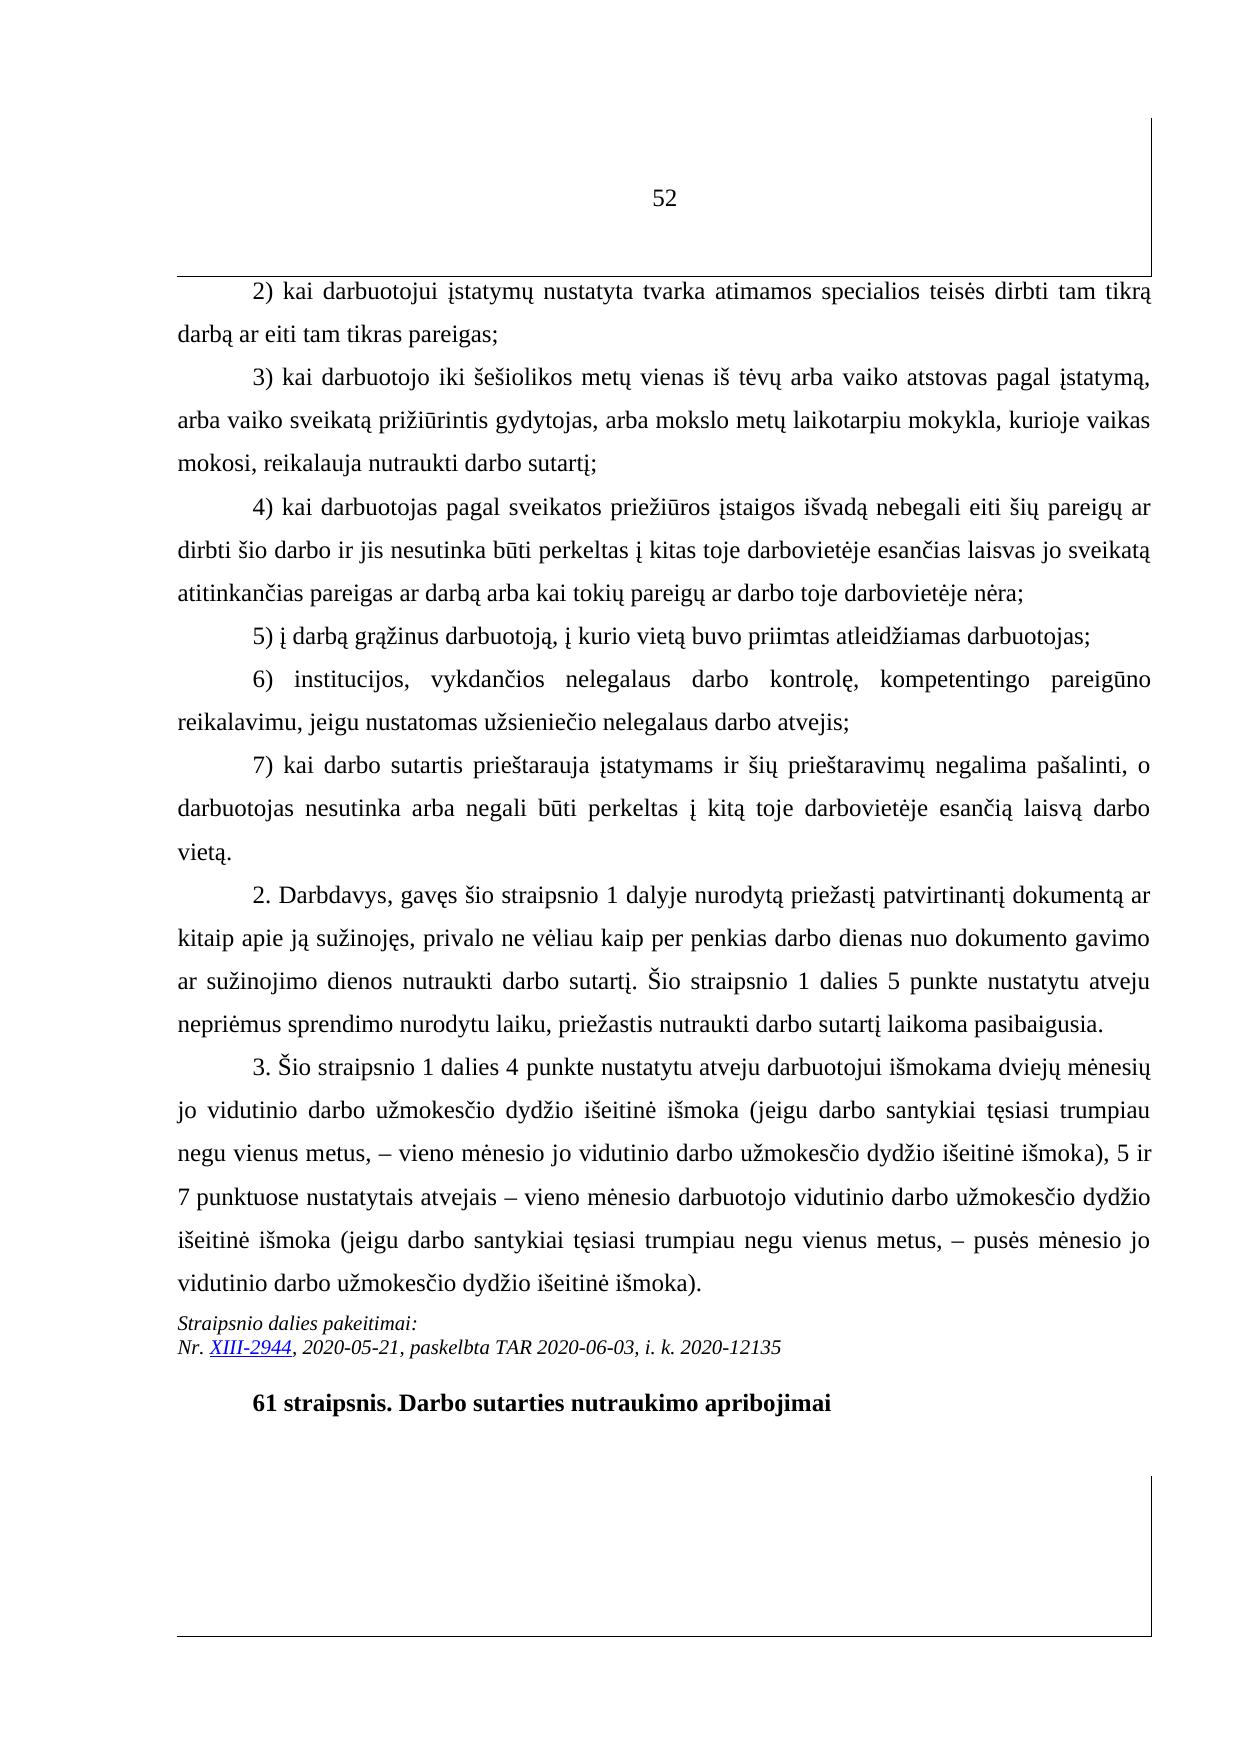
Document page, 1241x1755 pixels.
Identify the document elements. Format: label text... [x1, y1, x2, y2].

text 3) kai darbuotojo iki šešiolikos metų vienas iš tėvų arba vaiko atstovas pagal įstatymą, arba vaiko sveikatą prižiūrintis gydytojas, arba mokslo metų laikotarpiu mokykla, kurioje vaikas mokosi, reikalauja nutraukti darbo sutartį; [177, 362, 1152, 477]
text Nr. XIII-2944, 2020-05-21, paskelbta TAR 2020-06-03, i. k. 2020-12135 [177, 1335, 1152, 1359]
text 7) kai darbo sutartis prieštarauja įstatymams ir šių prieštaravimų negalima pašalinti, o darbuotojas nesutinka arba negali būti perkeltas į kitą toje darbovietėje esančią laisvą darbo vietą. [177, 750, 1152, 865]
subtitle 61 straipsnis. Darbo sutarties nutraukimo apribojimai [177, 1388, 1152, 1417]
text 3. Šio straipsnio 1 dalies 4 punkte nustatytu atveju darbuotojui išmokama dviejų mėnesių jo vidutinio darbo užmokesčio dydžio išeitinė išmoka (jeigu darbo santykiai tęsiasi trumpiau negu vienus metus, – vieno mėnesio jo vidutinio darbo užmokesčio dydžio išeitinė išmoka), 5 ir 7 punktuose nustatytais atvejais – vieno mėnesio darbuotojo vidutinio darbo užmokesčio dydžio išeitinė išmoka (jeigu darbo santykiai tęsiasi trumpiau negu vienus metus, – pusės mėnesio jo vidutinio darbo užmokesčio dydžio išeitinė išmoka). [177, 1052, 1152, 1297]
text Straipsnio dalies pakeitimai: [177, 1311, 1152, 1335]
text 2. Darbdavys, gavęs šio straipsnio 1 dalyje nurodytą priežastį patvirtinantį dokumentą ar kitaip apie ją sužinojęs, privalo ne vėliau kaip per penkias darbo dienas nuo dokumento gavimo ar sužinojimo dienos nutraukti darbo sutartį. Šio straipsnio 1 dalies 5 punkte nustatytu atveju nepriėmus sprendimo nurodytu laiku, priežastis nutraukti darbo sutartį laikoma pasibaigusia. [177, 880, 1152, 1038]
text 6) institucijos, vykdančios nelegalaus darbo kontrolę, kompetentingo pareigūno reikalavimu, jeigu nustatomas užsieniečio nelegalaus darbo atvejis; [177, 664, 1152, 736]
text 4) kai darbuotojas pagal sveikatos priežiūros įstaigos išvadą nebegali eiti šių pareigų ar dirbti šio darbo ir jis nesutinka būti perkeltas į kitas toje darbovietėje esančias laisvas jo sveikatą atitinkančias pareigas ar darbą arba kai tokių pareigų ar darbo toje darbovietėje nėra; [177, 492, 1152, 607]
text 5) į darbą grąžinus darbuotoją, į kurio vietą buvo priimtas atleidžiamas darbuotojas; [177, 621, 1152, 650]
text 2) kai darbuotojui įstatymų nustatyta tvarka atimamos specialios teisės dirbti tam tikrą darbą ar eiti tam tikras pareigas; [177, 276, 1152, 348]
